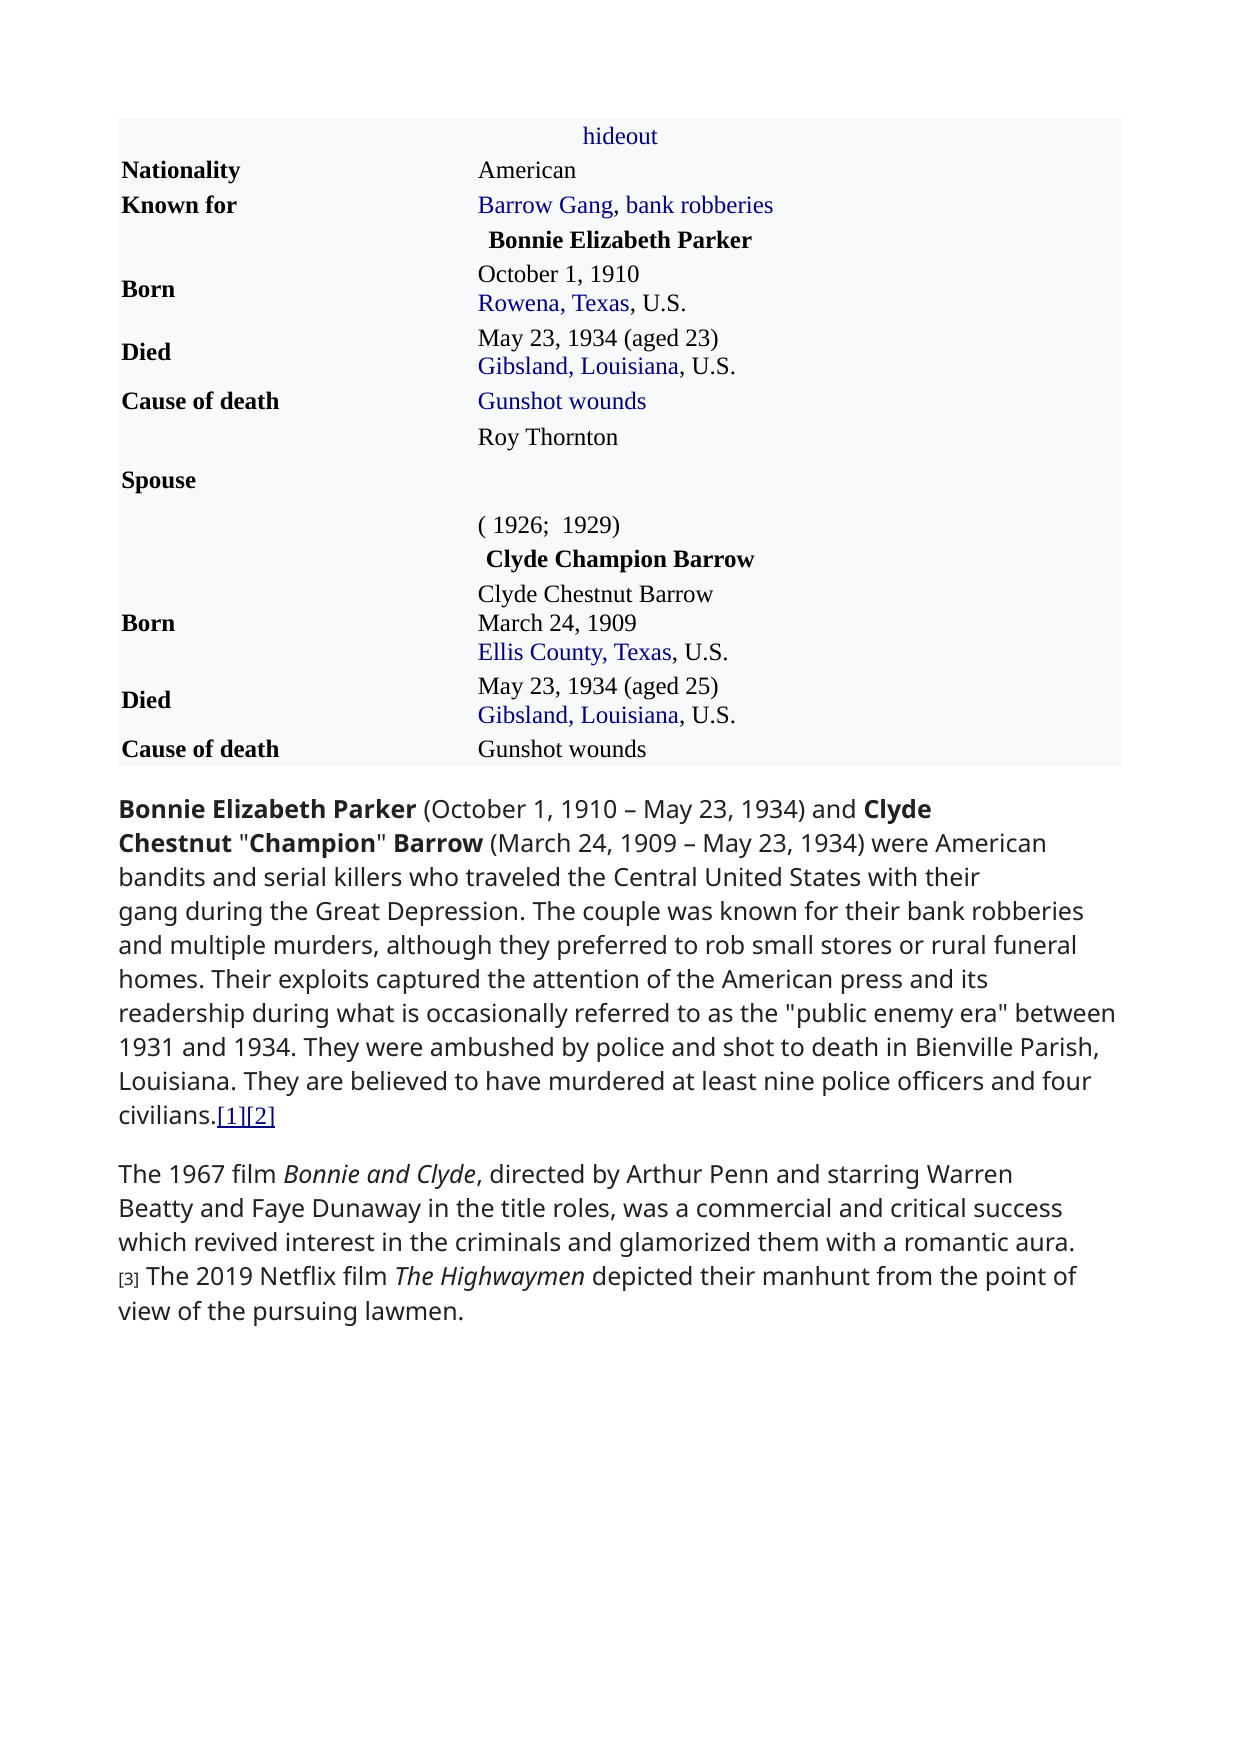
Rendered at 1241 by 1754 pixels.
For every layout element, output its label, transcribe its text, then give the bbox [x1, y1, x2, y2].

table_cell Roy Thornton ​ ​ ( 1926; 1929) [475, 418, 1122, 542]
table_cell Barrow Gang, bank robberies [475, 187, 1122, 222]
text The 1967 film Bonnie and Clyde, directed by Arthur Penn and starring Warren Beatty and Faye Dunaway in the title roles, was a commercial and critical success which revived interest in the criminals and glamorized them with a romantic aura.[3] The 2019 Netflix film The Highwaymen depicted their manhunt from the point of view of the pursuing lawmen. [118, 1157, 1122, 1327]
table_cell American [475, 153, 1122, 187]
table_cell hideout [118, 118, 1122, 153]
table_cell Clyde Chestnut Barrow March 24, 1909 Ellis County, Texas, U.S. [475, 576, 1122, 668]
table_cell Died [118, 668, 475, 732]
table_cell Gunshot wounds [475, 383, 1122, 418]
table_cell Clyde Champion Barrow [118, 542, 1122, 576]
table_cell Born [118, 576, 475, 668]
text Bonnie Elizabeth Parker (October 1, 1910 – May 23, 1934) and Clyde Chestnut "Champion" Barrow (March 24, 1909 – May 23, 1934) were American bandits and serial killers who traveled the Central United States with their gang during the Great Depression. The couple was known for their bank robberies and multiple murders, although they preferred to rob small stores or rural funeral homes. Their exploits captured the attention of the American press and its readership during what is occasionally referred to as the "public enemy era" between 1931 and 1934. They were ambushed by police and shot to death in Bienville Parish, Louisiana. They are believed to have murdered at least nine police officers and four civilians.[1][2] [118, 791, 1122, 1132]
table_cell Spouse [118, 418, 475, 542]
table_cell October 1, 1910 Rowena, Texas, U.S. [475, 256, 1122, 320]
table_cell Died [118, 320, 475, 383]
table_cell May 23, 1934 (aged 23) Gibsland, Louisiana, U.S. [475, 320, 1122, 383]
table_cell Cause of death [118, 732, 475, 766]
table_cell May 23, 1934 (aged 25) Gibsland, Louisiana, U.S. [475, 668, 1122, 732]
table_cell Born [118, 256, 475, 320]
table_cell Nationality [118, 153, 475, 187]
table_cell Cause of death [118, 383, 475, 418]
table_cell Gunshot wounds [475, 732, 1122, 766]
table_cell Bonnie Elizabeth Parker [118, 222, 1122, 256]
table_cell Known for [118, 187, 475, 222]
